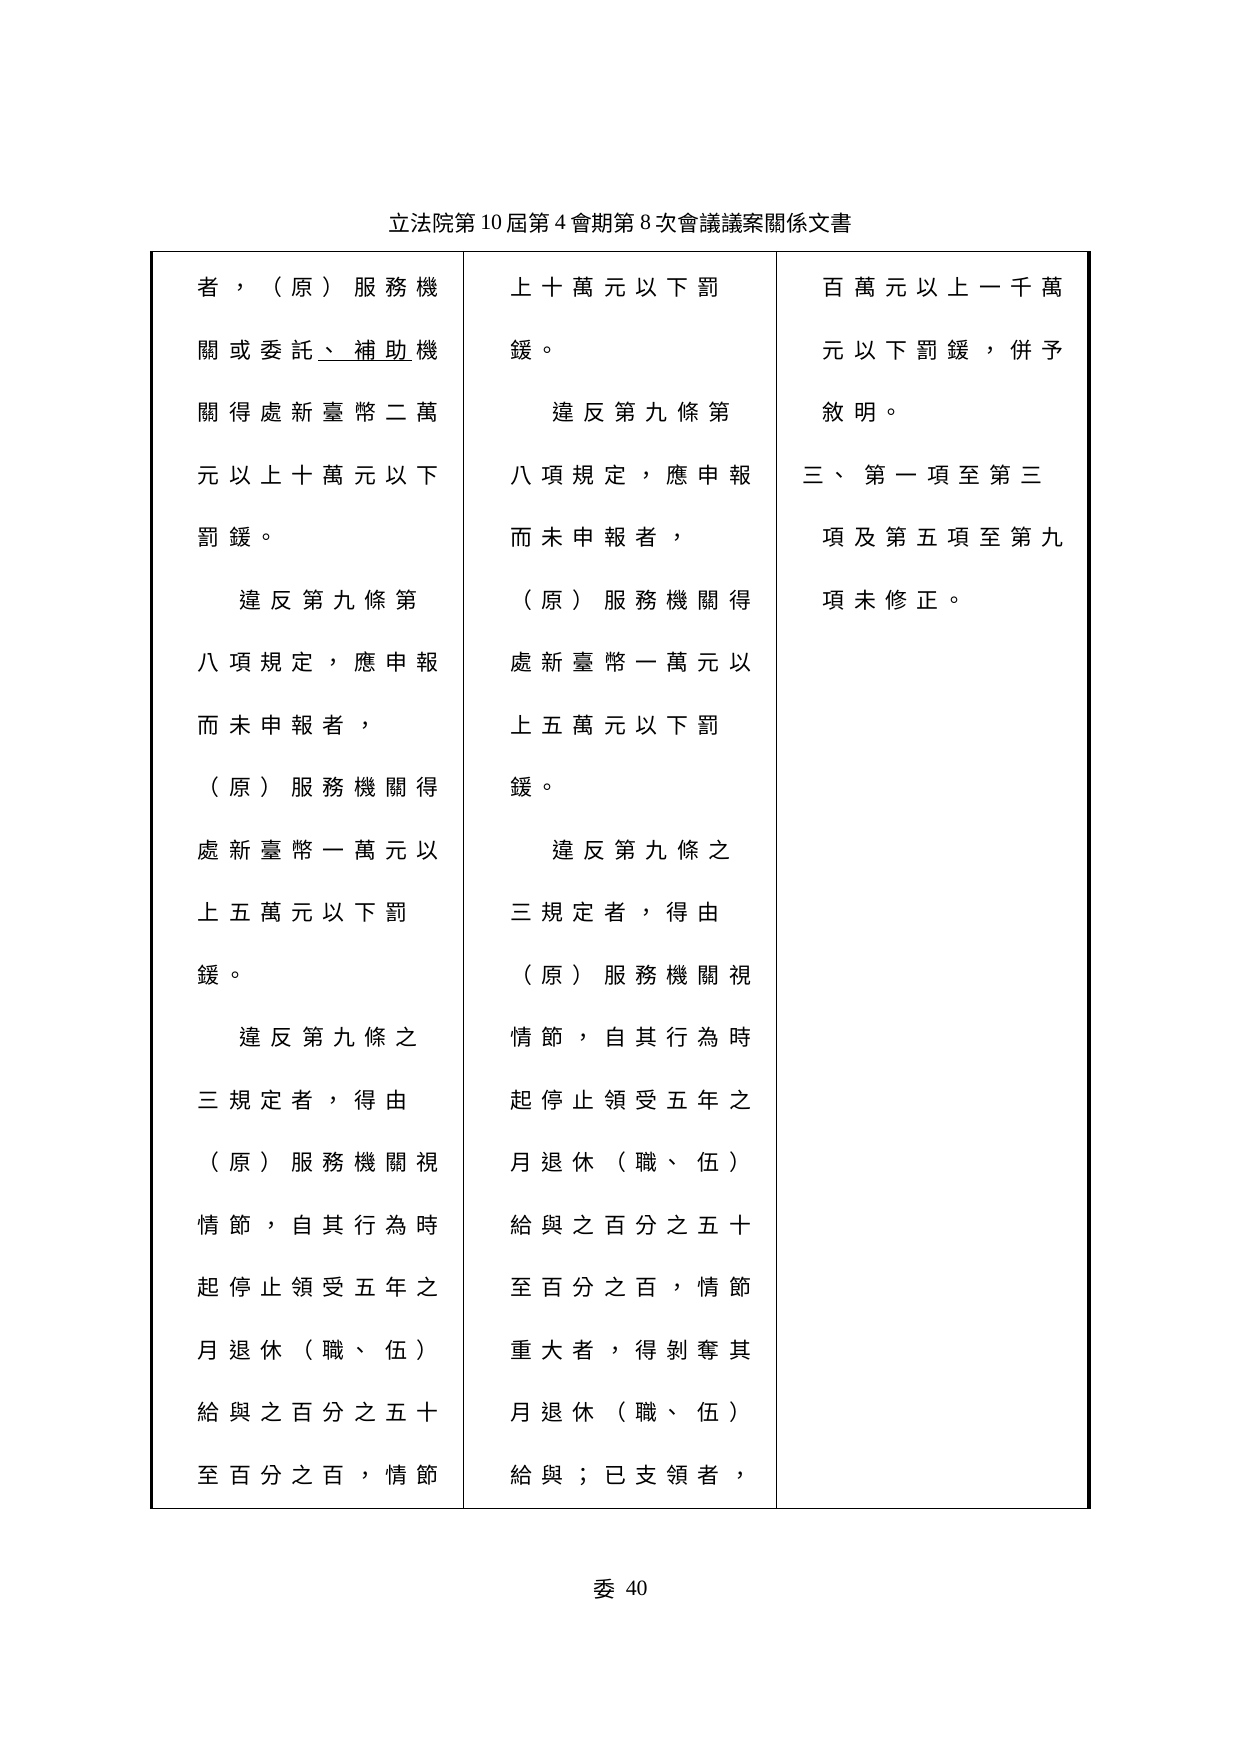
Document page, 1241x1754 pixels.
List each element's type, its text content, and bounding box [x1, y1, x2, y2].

table_cell 者，（原）服務機關或委託、補助機關得處新臺幣二萬元以上十萬元以下罰鍰。 違反第九條第八項規定，應申報而未申報者，（原）服務機關得處新臺幣一萬元以上五萬元以下罰鍰。 違反第九條之三規定者，得由（原）服務機關視情節，自其行為時起停止領受五年之月退休（職、伍）給與之百分之五十至百分之百，情節 [153, 252, 463, 1508]
table_cell 百萬元以上一千萬元以下罰鍰，併予敘明。 三、第一項至第三項及第五項至第九項未修正。 [777, 252, 1087, 1508]
table_cell 上十萬元以下罰鍰。 違反第九條第八項規定，應申報而未申報者，（原）服務機關得處新臺幣一萬元以上五萬元以下罰鍰。 違反第九條之三規定者，得由（原）服務機關視情節，自其行為時起停止領受五年之月退休（職、伍）給與之百分之五十至百分之百，情節重大者，得剝奪其月退休（職、伍）給與；已支領者， [464, 252, 776, 1508]
